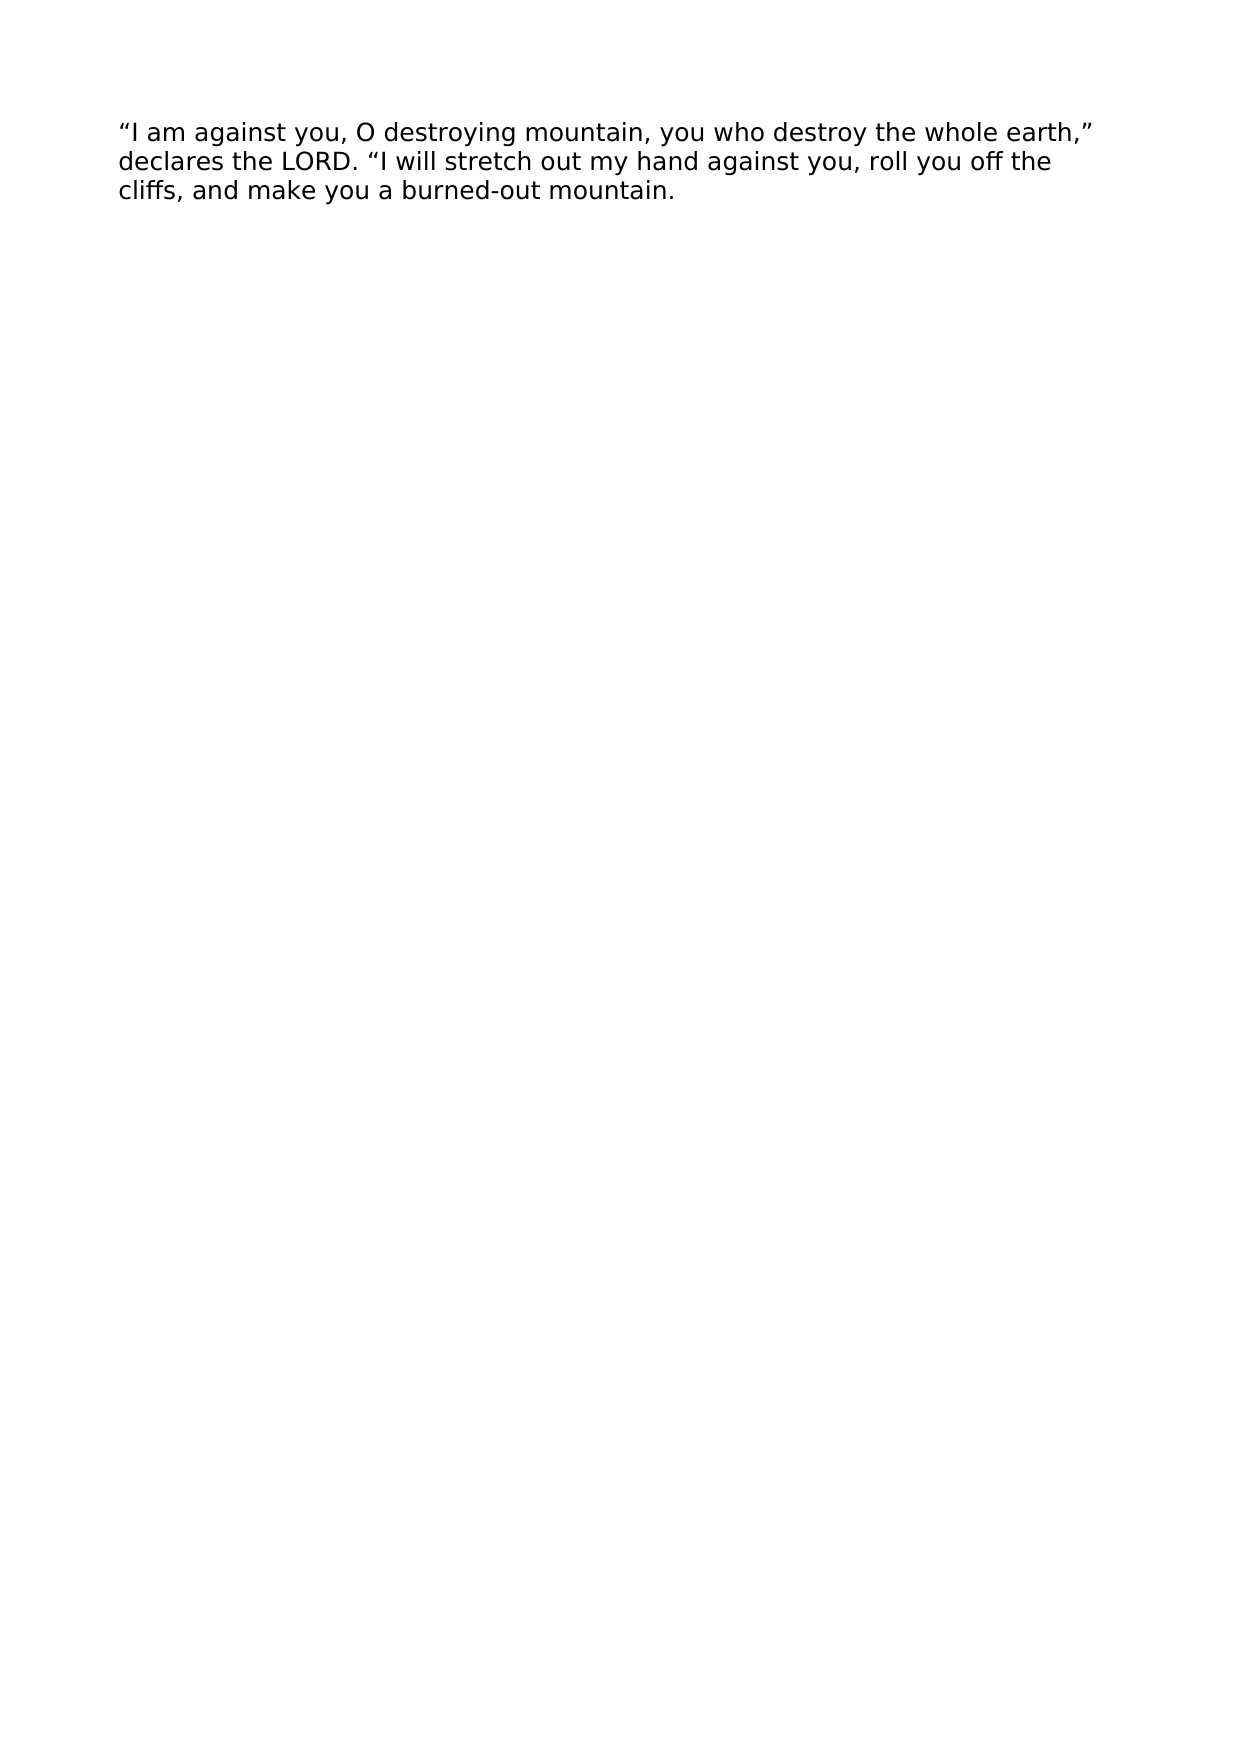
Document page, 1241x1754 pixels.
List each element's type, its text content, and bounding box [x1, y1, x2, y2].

text “I am against you, O destroying mountain, you who destroy the whole earth,” declares the LORD. “I will stretch out my hand against you, roll you off the cliffs, and make you a burned-out mountain. [118, 118, 1122, 206]
